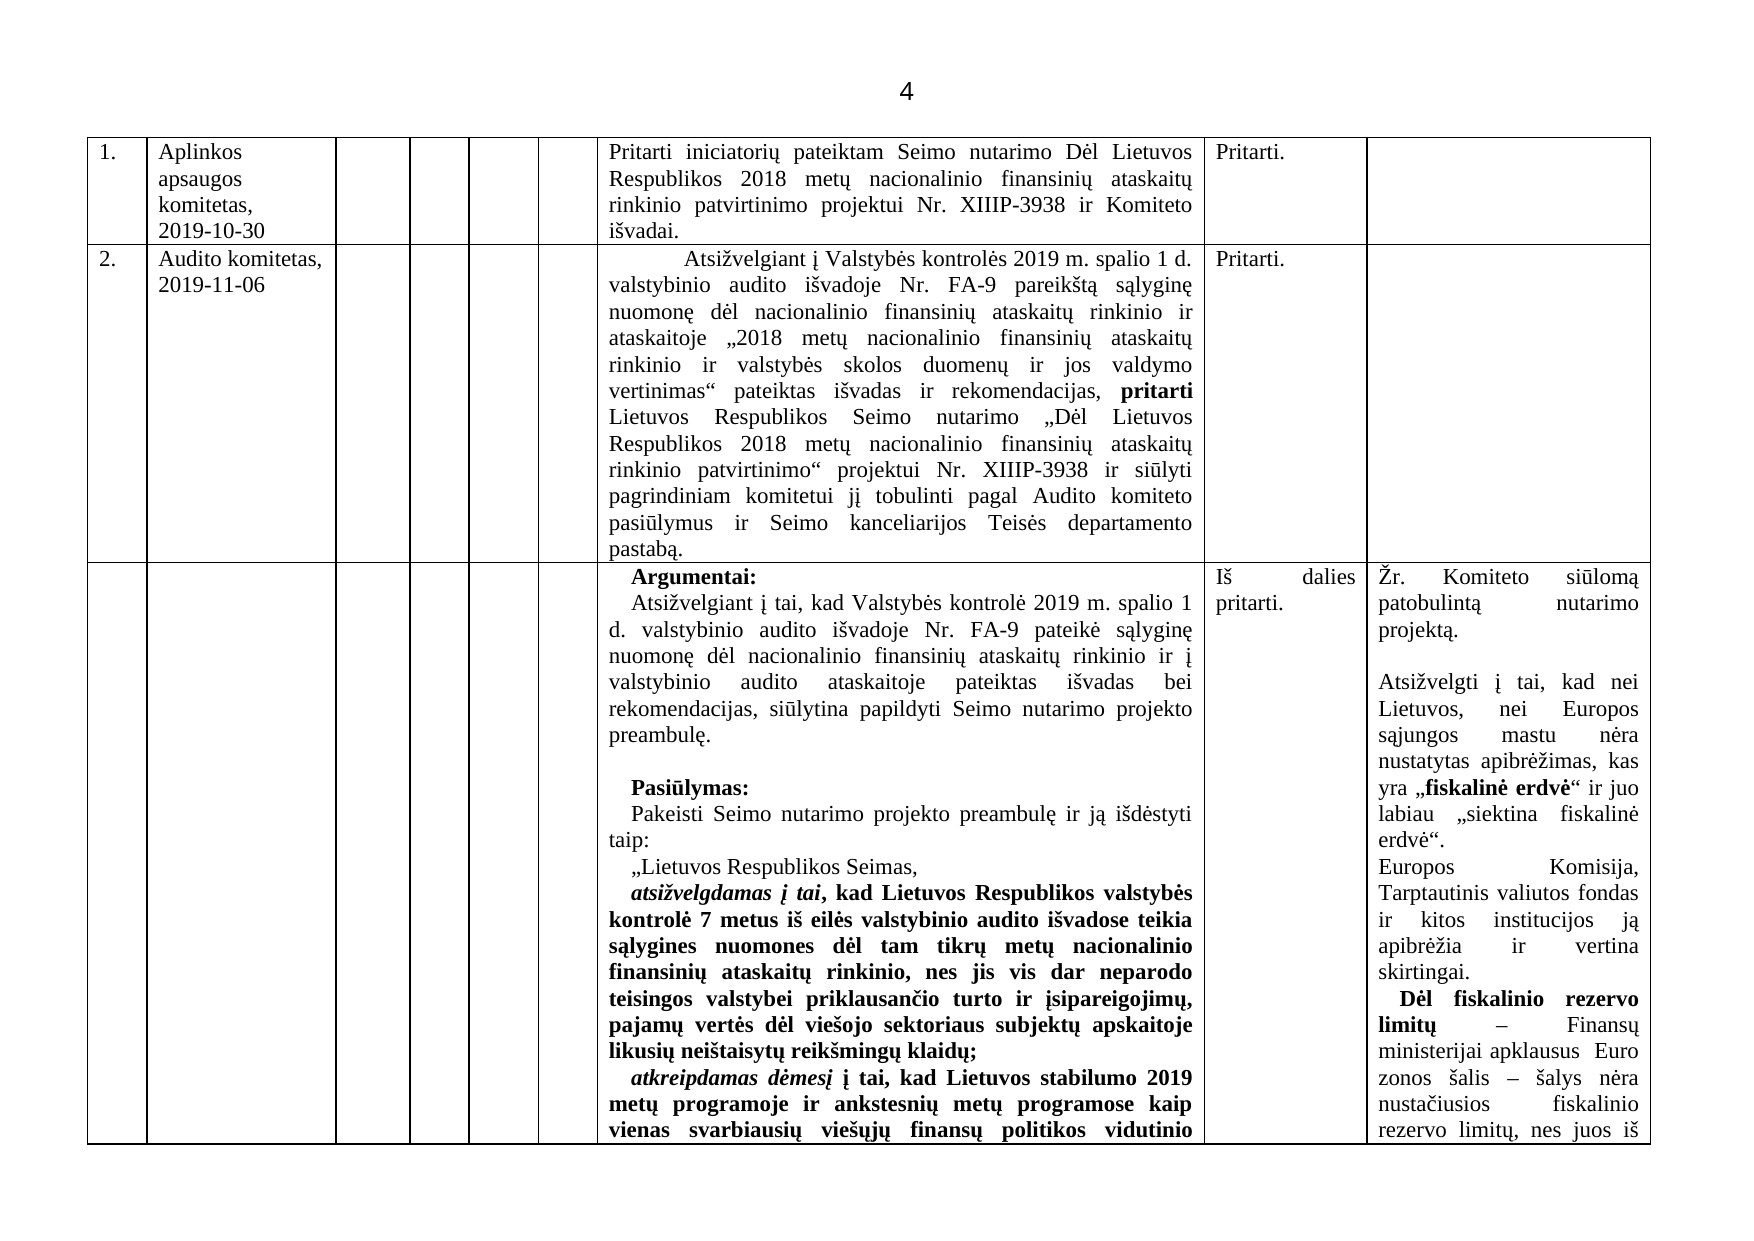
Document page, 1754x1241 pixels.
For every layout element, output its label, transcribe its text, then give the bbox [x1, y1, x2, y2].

table_cell [411, 138, 468, 244]
table_cell [539, 138, 597, 244]
table_cell [470, 245, 538, 561]
table_cell [1368, 245, 1650, 561]
table_cell Žr. Komiteto siūlomą patobulintą nutarimo projektą. Atsižvelgti į tai, kad nei Lietuvos, nei Europos sąjungos mastu nėra nustatytas apibrėžimas, kas yra „fiskalinė erdvė“ ir juo labiau „siektina fiskalinė erdvė“. Europos Komisija, Tarptautinis valiutos fondas ir kitos institucijos ją apibrėžia ir vertina skirtingai. Dėl fiskalinio rezervo limitų – Finansų ministerijai apklausus Euro zonos šalis – šalys nėra nustačiusios fiskalinio rezervo limitų, nes juos iš [1368, 563, 1650, 1143]
table_cell [470, 138, 538, 244]
table_cell Audito komitetas, 2019-11-06 [148, 245, 335, 561]
table_cell [337, 245, 409, 561]
table_cell 1. [88, 138, 146, 244]
table_cell Atsižvelgiant į Valstybės kontrolės 2019 m. spalio 1 d. valstybinio audito išvadoje Nr. FA-9 pareikštą sąlyginę nuomonę dėl nacionalinio finansinių ataskaitų rinkinio ir ataskaitoje „2018 metų nacionalinio finansinių ataskaitų rinkinio ir valstybės skolos duomenų ir jos valdymo vertinimas“ pateiktas išvadas ir rekomendacijas, pritarti Lietuvos Respublikos Seimo nutarimo „Dėl Lietuvos Respublikos 2018 metų nacionalinio finansinių ataskaitų rinkinio patvirtinimo“ projektui Nr. XIIIP-3938 ir siūlyti pagrindiniam komitetui jį tobulinti pagal Audito komiteto pasiūlymus ir Seimo kanceliarijos Teisės departamento pastabą. [598, 245, 1204, 561]
table_cell Pritarti. [1205, 245, 1366, 561]
table_cell [539, 245, 597, 561]
table_cell [411, 245, 468, 561]
table_cell 2. [88, 245, 146, 561]
table_cell [1368, 138, 1650, 244]
table_cell [539, 563, 597, 1143]
table_cell [148, 563, 335, 1143]
table_cell [337, 563, 409, 1143]
table_cell [470, 563, 538, 1143]
table_cell Pritarti. [1205, 138, 1366, 244]
table_cell Aplinkos apsaugos komitetas, 2019-10-30 [148, 138, 335, 244]
table_cell [88, 563, 146, 1143]
table_cell [411, 563, 468, 1143]
table_cell [337, 138, 409, 244]
table_cell Argumentai: Atsižvelgiant į tai, kad Valstybės kontrolė 2019 m. spalio 1 d. valstybinio audito išvadoje Nr. FA-9 pateikė sąlyginę nuomonę dėl nacionalinio finansinių ataskaitų rinkinio ir į valstybinio audito ataskaitoje pateiktas išvadas bei rekomendacijas, siūlytina papildyti Seimo nutarimo projekto preambulę. Pasiūlymas: Pakeisti Seimo nutarimo projekto preambulę ir ją išdėstyti taip: „Lietuvos Respublikos Seimas, atsižvelgdamas į tai, kad Lietuvos Respublikos valstybės kontrolė 7 metus iš eilės valstybinio audito išvadose teikia sąlygines nuomones dėl tam tikrų metų nacionalinio finansinių ataskaitų rinkinio, nes jis vis dar neparodo teisingos valstybei priklausančio turto ir įsipareigojimų, pajamų vertės dėl viešojo sektoriaus subjektų apskaitoje likusių neištaisytų reikšmingų klaidų; atkreipdamas dėmesį į tai, kad Lietuvos stabilumo 2019 metų programoje ir ankstesnių metų programose kaip vienas svarbiausių viešųjų finansų politikos vidutinio [598, 563, 1204, 1143]
table_cell Pritarti iniciatorių pateiktam Seimo nutarimo Dėl Lietuvos Respublikos 2018 metų nacionalinio finansinių ataskaitų rinkinio patvirtinimo projektui Nr. XIIIP-3938 ir Komiteto išvadai. [598, 138, 1204, 244]
table_cell Iš dalies pritarti. [1205, 563, 1366, 1143]
